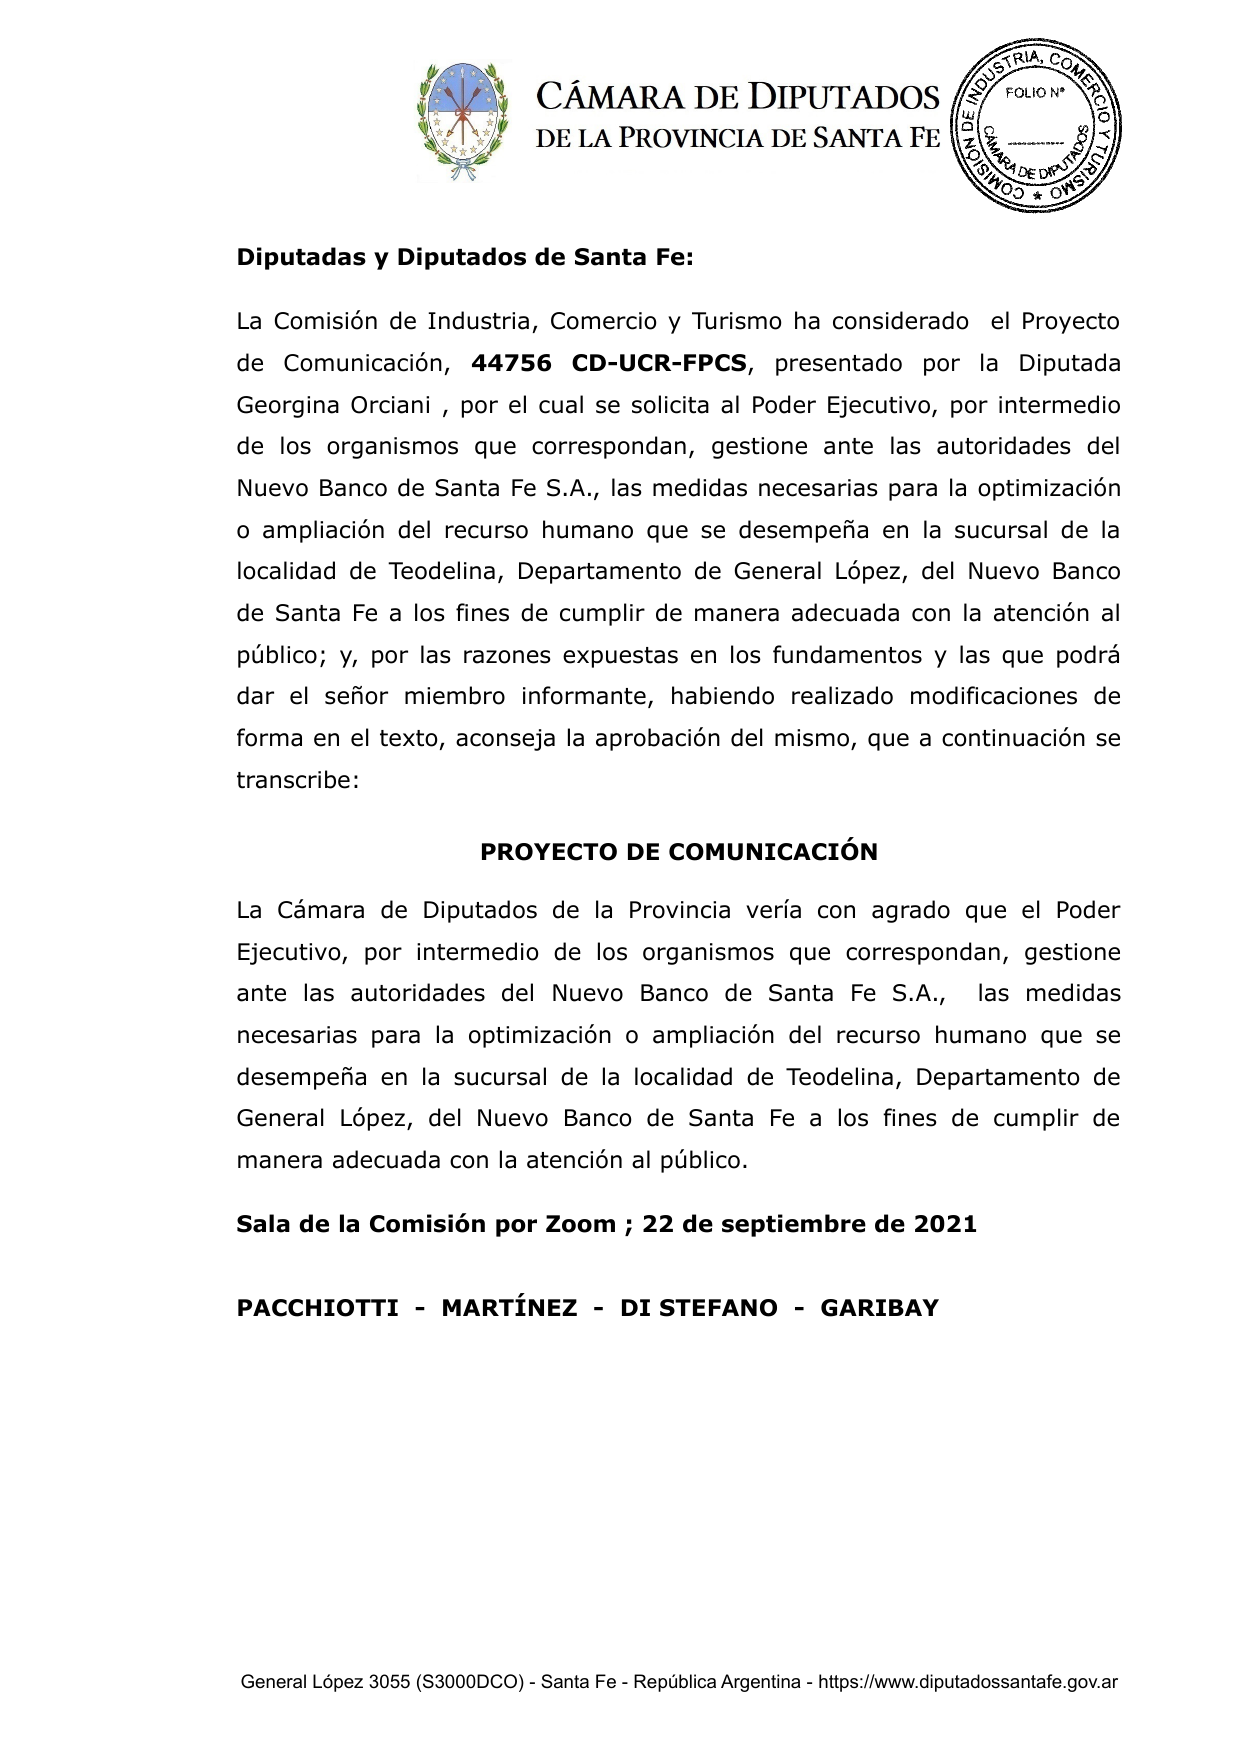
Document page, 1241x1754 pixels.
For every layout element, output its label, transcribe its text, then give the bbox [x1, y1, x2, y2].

text La Comisión de Industria, Comercio y Turismo ha considerado el Proyecto de Comunicación, 44756 CD-UCR-FPCS, presentado por la Diputada Georgina Orciani , por el cual se solicita al Poder Ejecutivo, por intermedio de los organismos que correspondan, gestione ante las autoridades del Nuevo Banco de Santa Fe S.A., las medidas necesarias para la optimización o ampliación del recurso humano que se desempeña en la sucursal de la localidad de Teodelina, Departamento de General López, del Nuevo Banco de Santa Fe a los fines de cumplir de manera adecuada con la atención al público; y, por las razones expuestas en los fundamentos y las que podrá dar el señor miembro informante, habiendo realizado modificaciones de forma en el texto, aconseja la aprobación del mismo, que a continuación se transcribe: [236, 307, 1122, 793]
text PACCHIOTTI - MARTÍNEZ - DI STEFANO - GARIBAY [236, 1293, 1122, 1321]
text Diputadas y Diputados de Santa Fe: [236, 242, 1122, 270]
text La Cámara de Diputados de la Provincia vería con agrado que el Poder Ejecutivo, por intermedio de los organismos que correspondan, gestione ante las autoridades del Nuevo Banco de Santa Fe S.A., las medidas necesarias para la optimización o ampliación del recurso humano que se desempeña en la sucursal de la localidad de Teodelina, Departamento de General López, del Nuevo Banco de Santa Fe a los fines de cumplir de manera adecuada con la atención al público. [236, 895, 1122, 1173]
text PROYECTO DE COMUNICACIÓN [236, 837, 1122, 865]
text Sala de la Comisión por Zoom ; 22 de septiembre de 2021 [236, 1210, 1122, 1238]
picture [413, 59, 944, 183]
